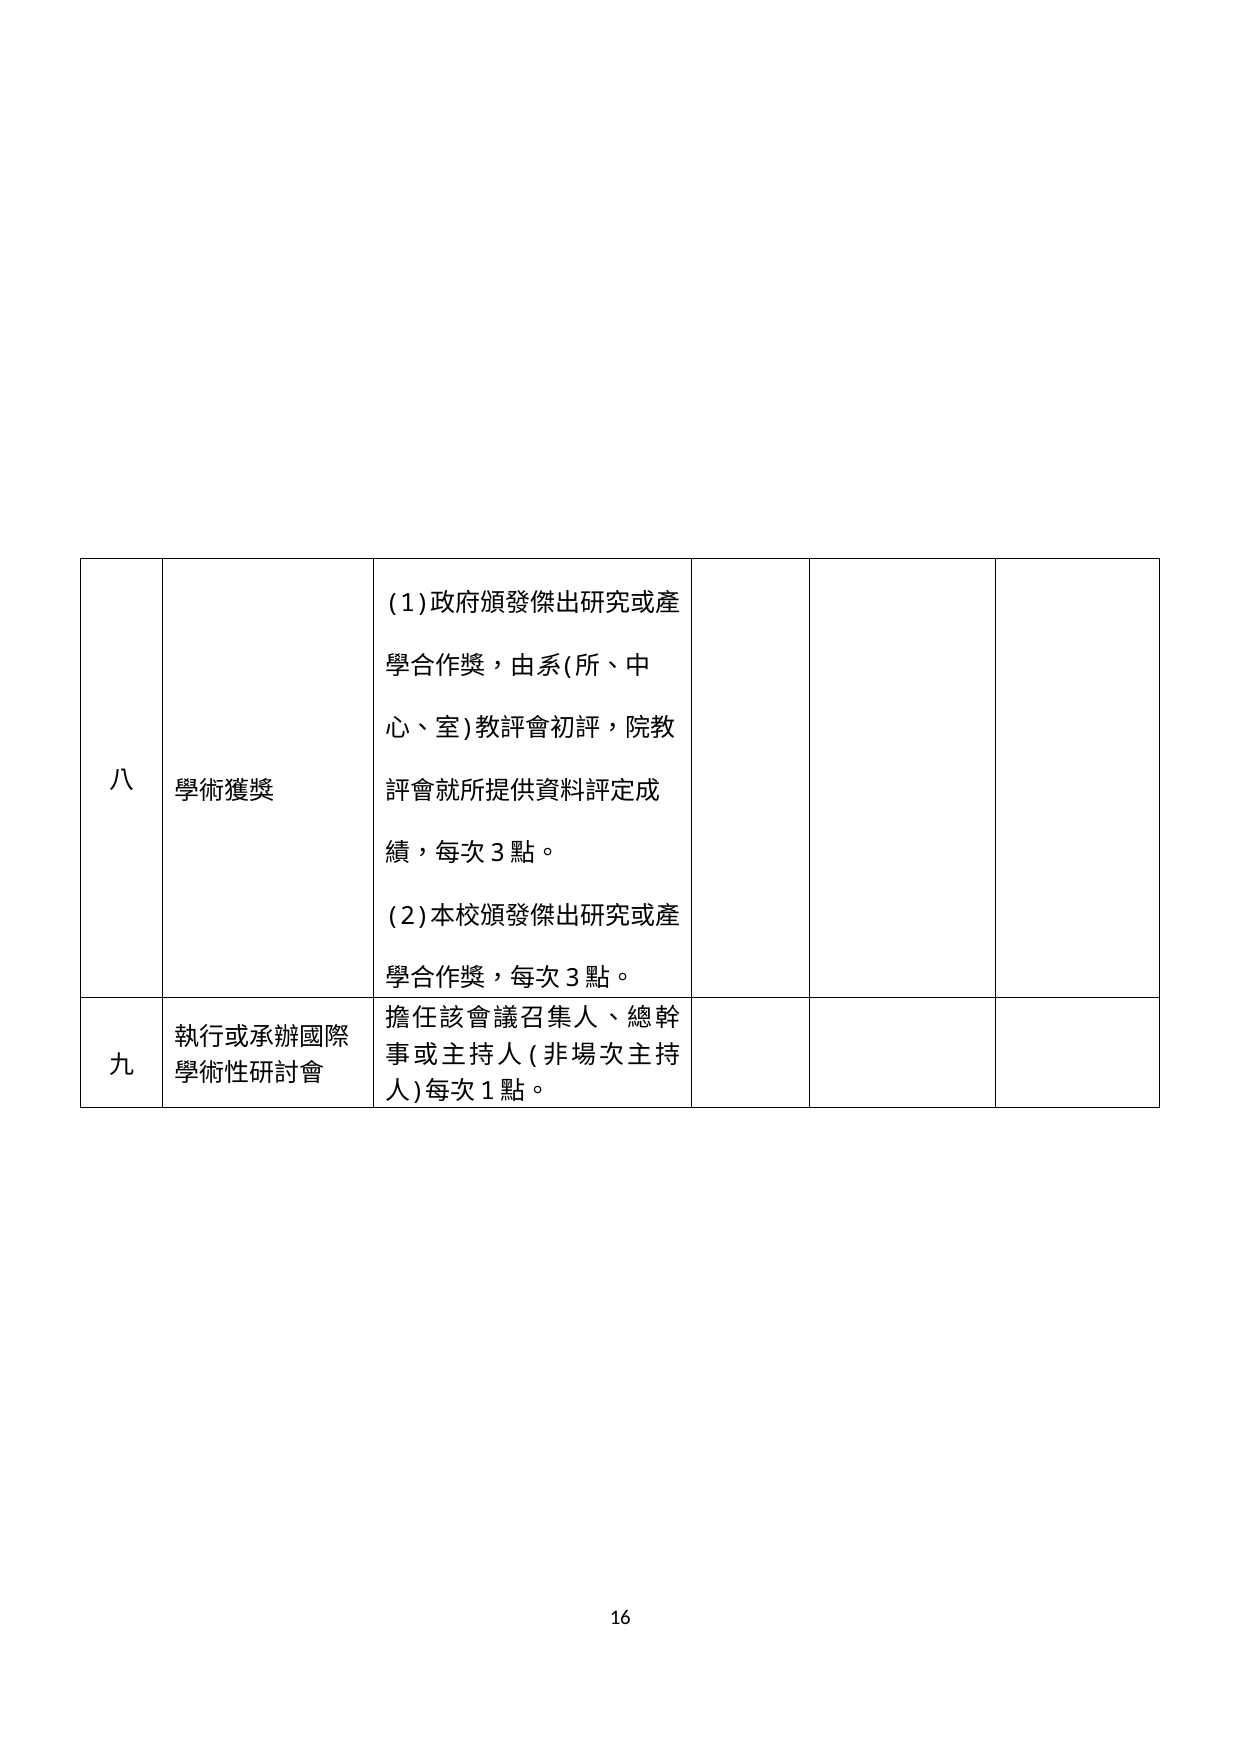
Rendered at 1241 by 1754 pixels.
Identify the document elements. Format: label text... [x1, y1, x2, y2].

table_cell [810, 559, 995, 997]
table_cell 八 [81, 559, 162, 997]
table_cell [810, 998, 995, 1107]
table_cell (1)政府頒發傑出研究或產學合作獎，由系(所、中心、室)教評會初評，院教評會就所提供資料評定成績，每次3點。 (2)本校頒發傑出研究或產學合作獎，每次3點。 [374, 559, 691, 997]
table_cell [996, 998, 1159, 1107]
table_cell 執行或承辦國際學術性研討會 [163, 998, 373, 1107]
table_cell [692, 559, 809, 997]
table_cell 擔任該會議召集人、總幹事或主持人(非場次主持人)每次1點。 [374, 998, 691, 1107]
table_cell [996, 559, 1159, 997]
table_cell 九 [81, 998, 162, 1107]
table_cell [692, 998, 809, 1107]
table_cell 學術獲獎 [163, 559, 373, 997]
